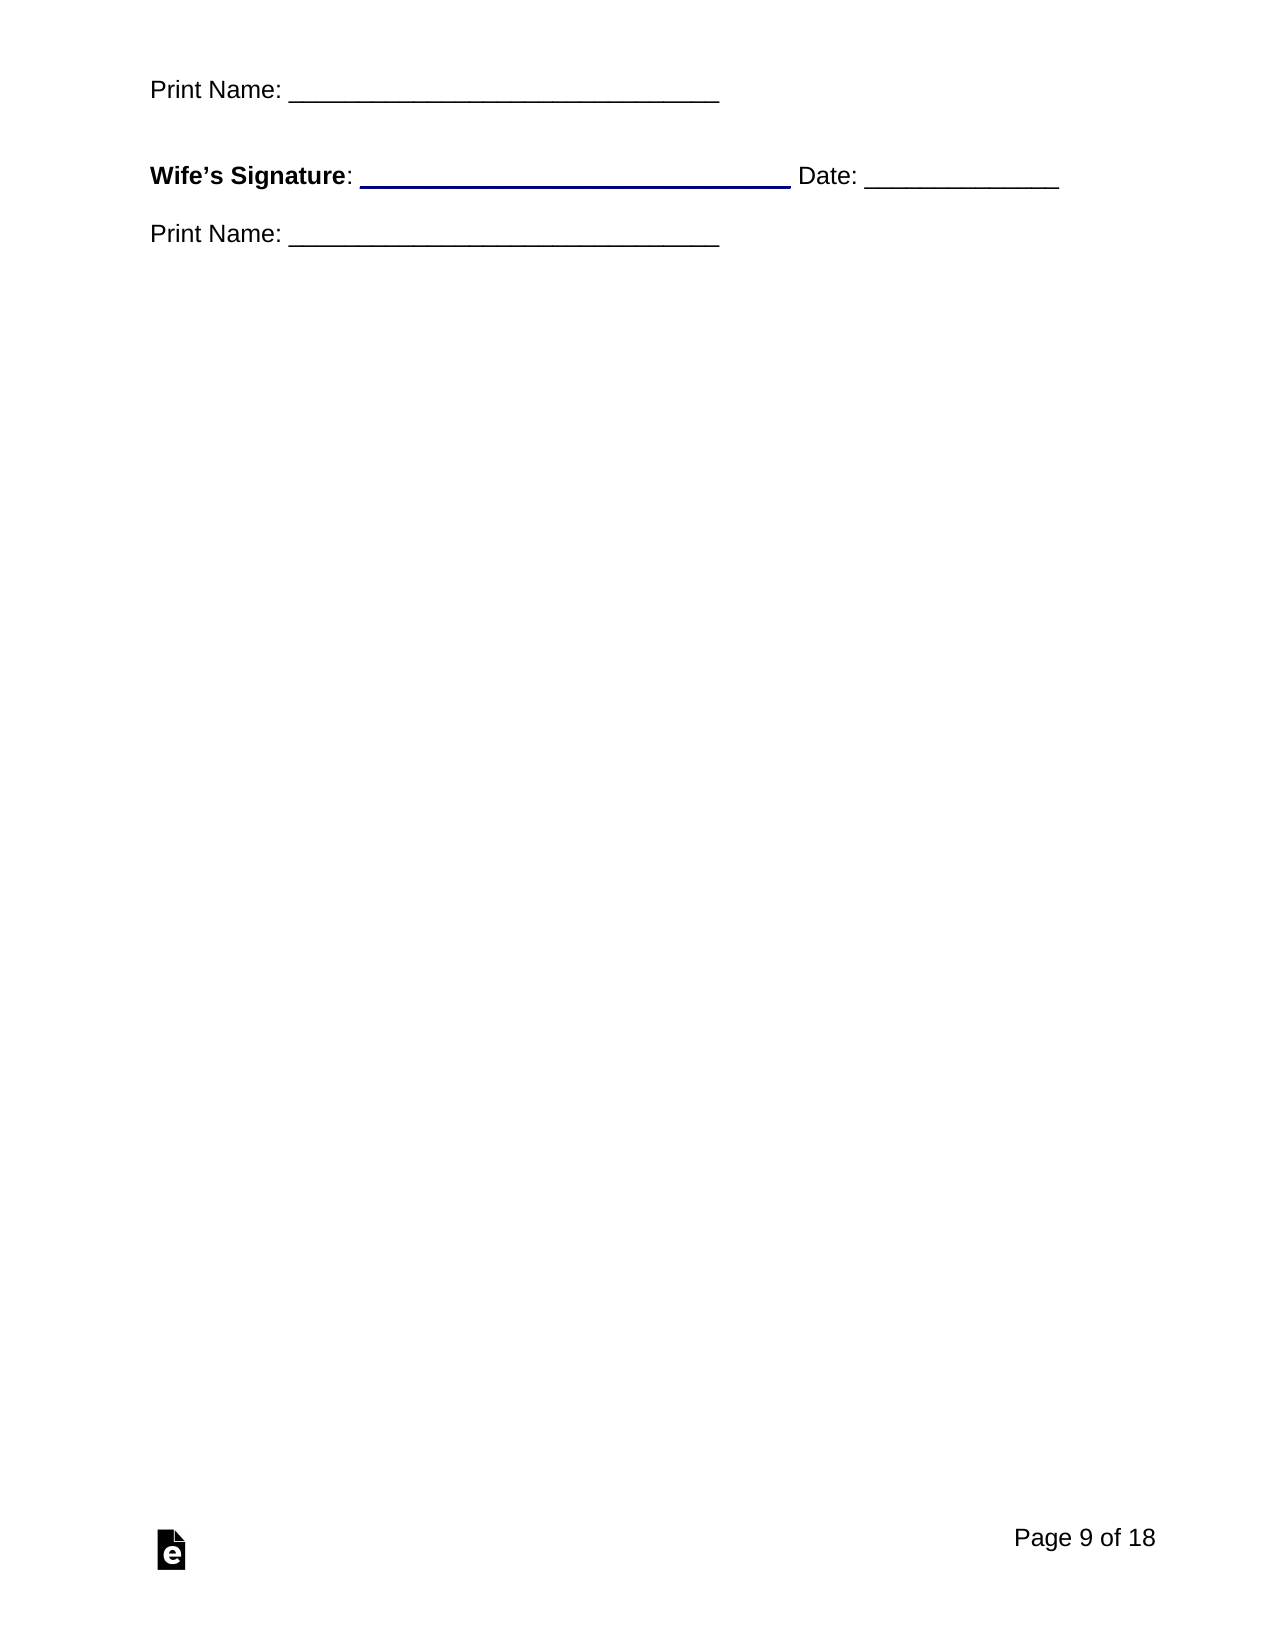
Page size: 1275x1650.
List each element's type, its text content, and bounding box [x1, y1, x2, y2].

text Print Name: _______________________________ [150, 75, 1125, 104]
text Wife’s Signature: _______________________________ Date: ______________ [150, 161, 1125, 190]
text Print Name: _______________________________ [150, 219, 1125, 247]
